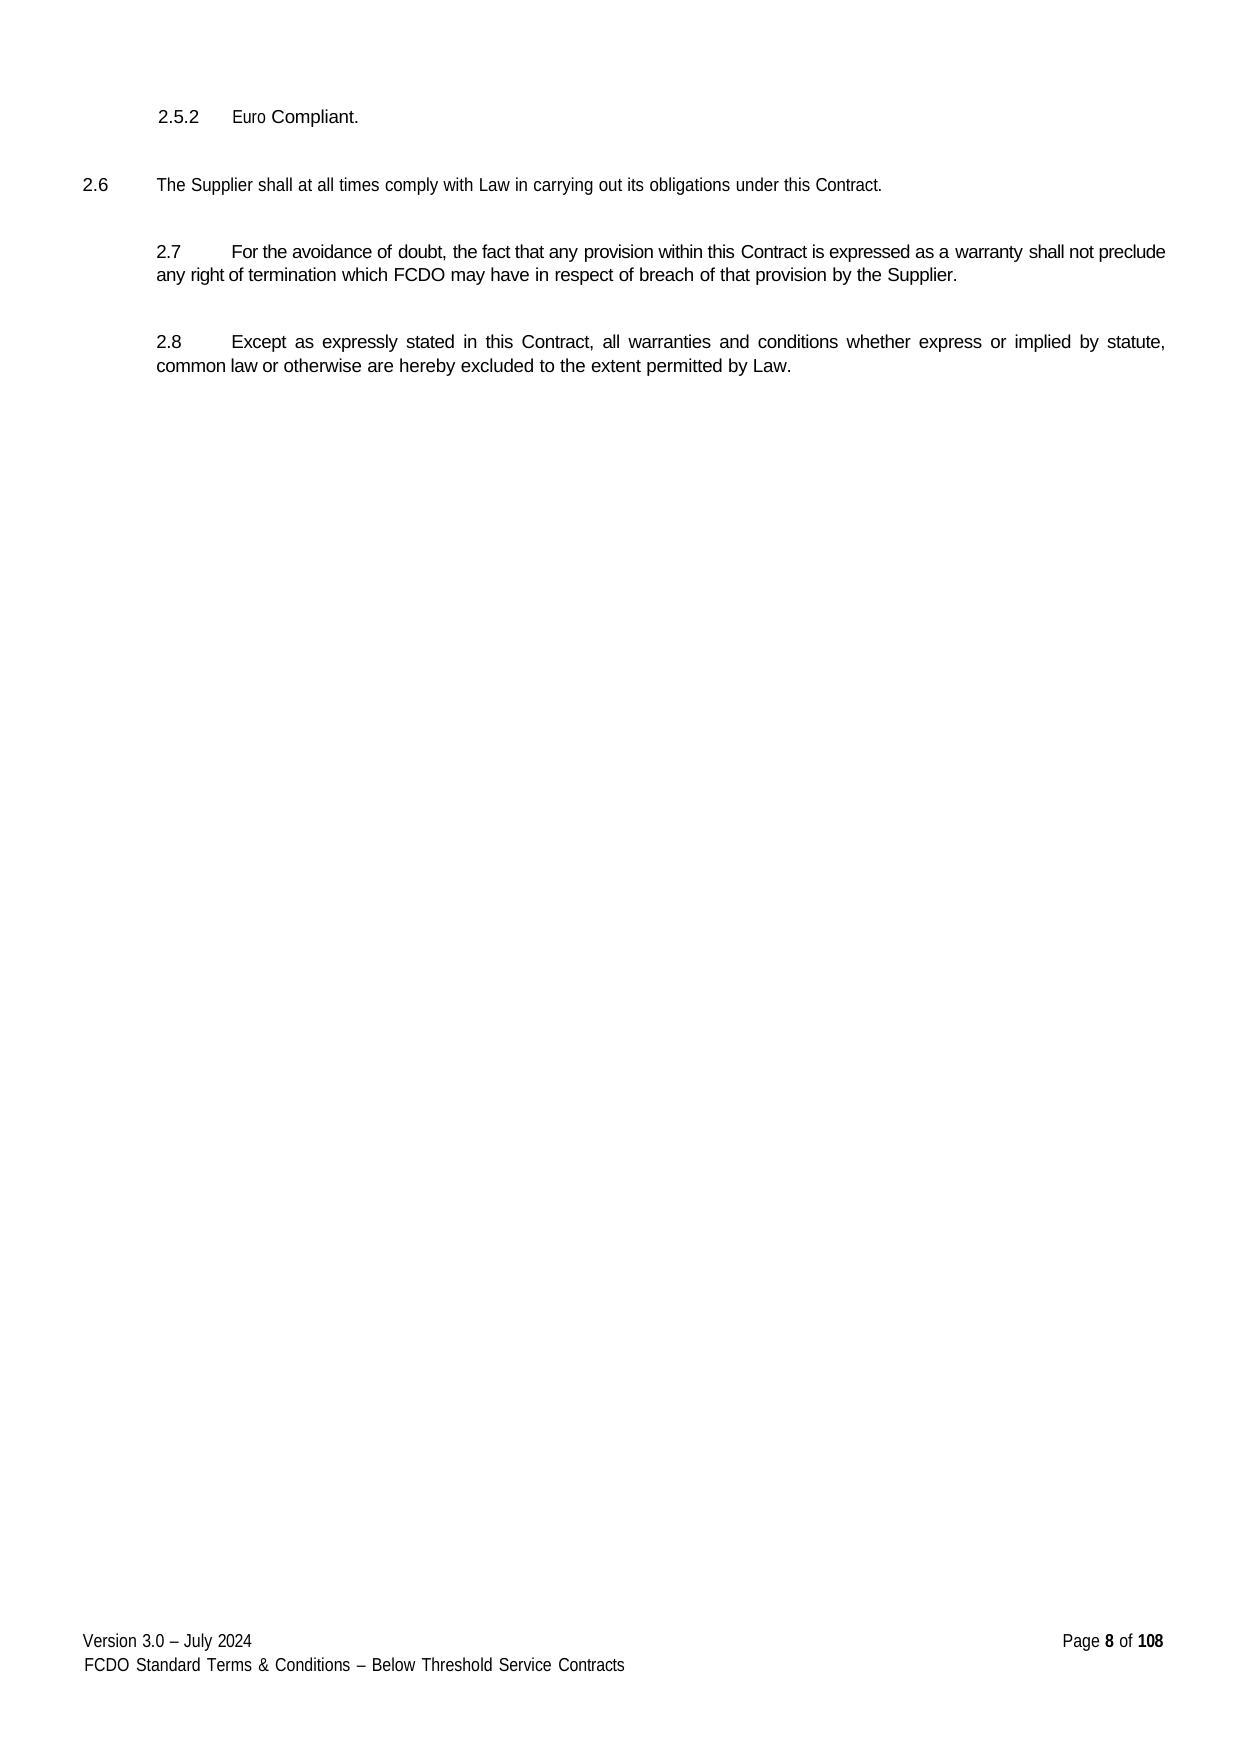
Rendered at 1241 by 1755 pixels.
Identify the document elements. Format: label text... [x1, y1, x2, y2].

list Euro Compliant. [158, 106, 1196, 128]
list For the avoidance of doubt, the fact that any provision within this Contract is expressed as a warranty shall not preclude any right of termination which FCDO may have in respect of breach of that provision by the Supplier. [156, 241, 1167, 286]
list Except as expressly stated in this Contract, all warranties and conditions whether express or implied by statute, common law or otherwise are hereby excluded to the extent permitted by Law. [156, 331, 1166, 376]
list The Supplier shall at all times comply with Law in carrying out its obligations under this Contract. [82, 174, 1196, 195]
